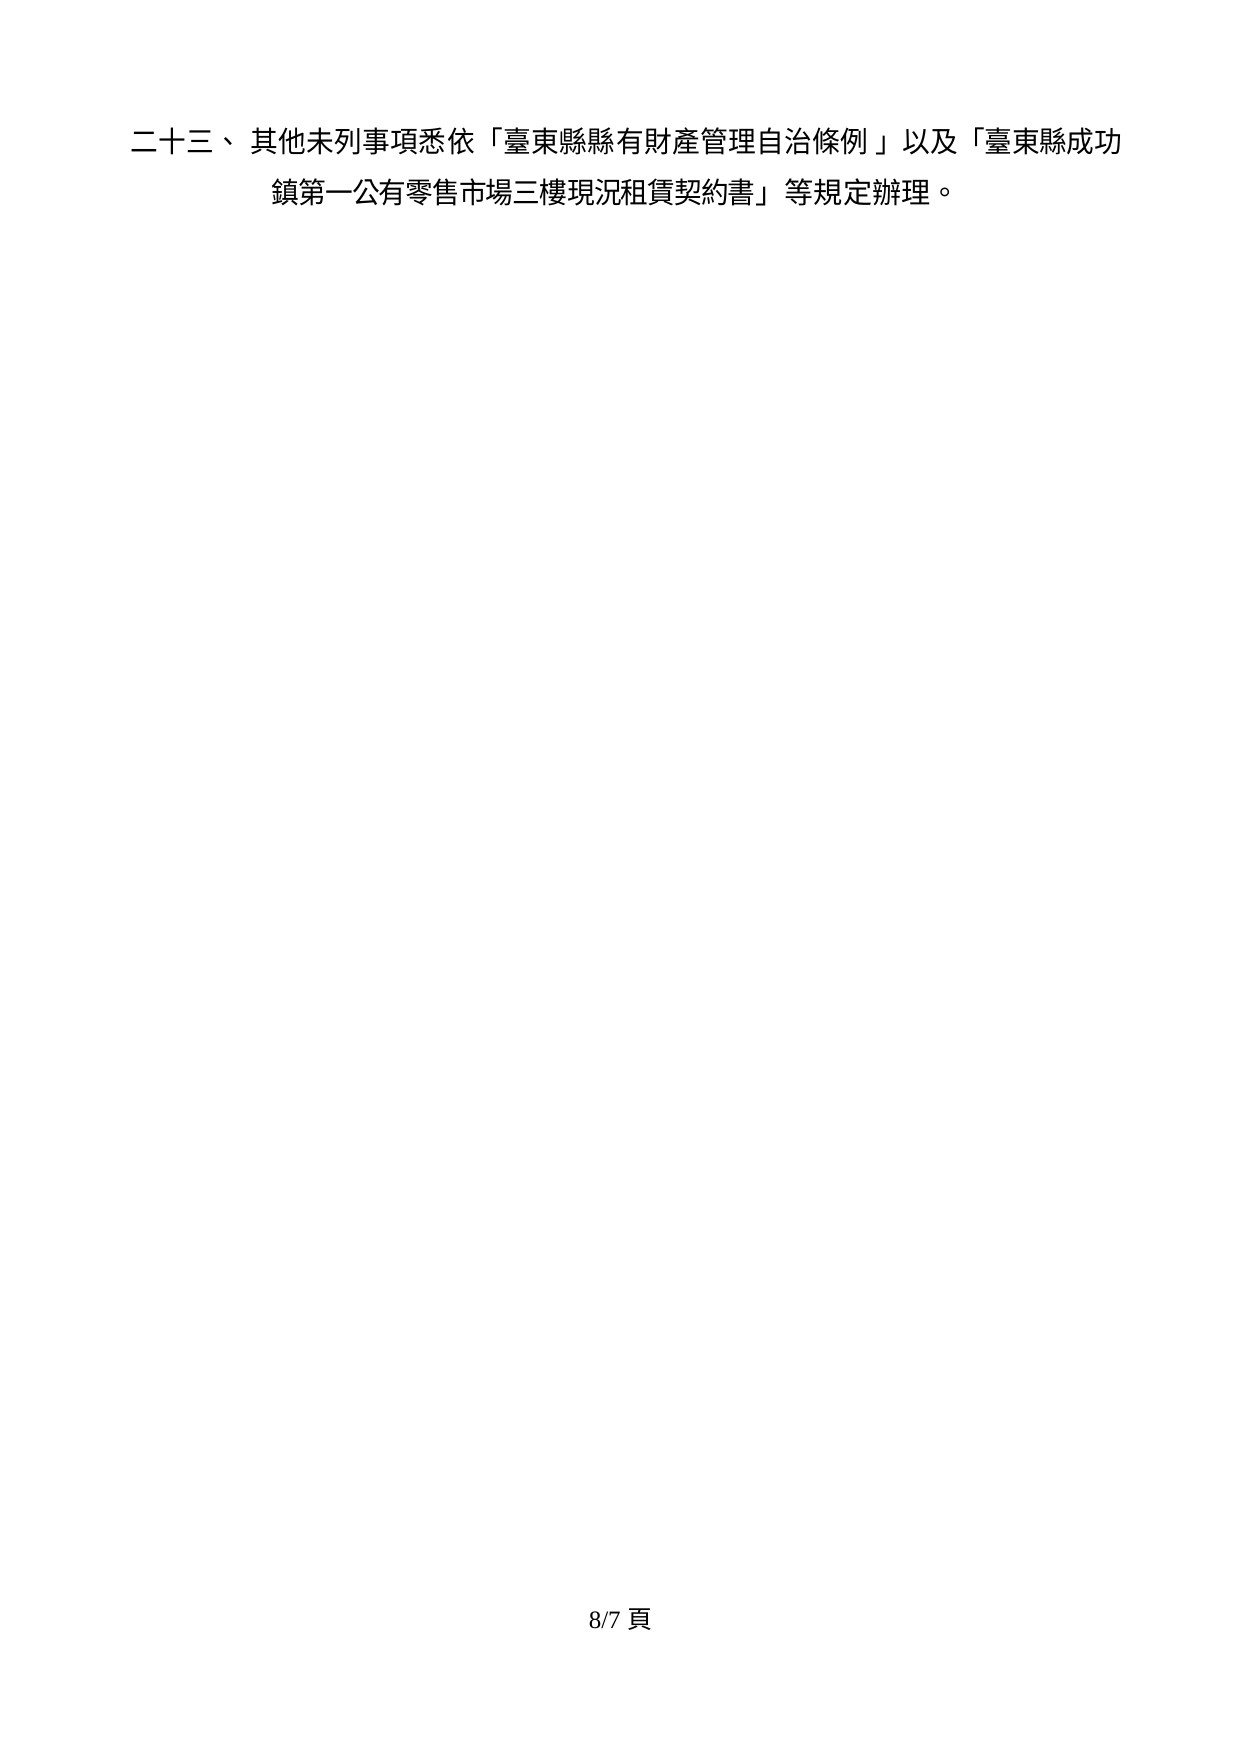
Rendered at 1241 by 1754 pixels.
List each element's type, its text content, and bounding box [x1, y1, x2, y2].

text 二十三、 其他未列事項悉依「臺東縣縣有財產管理自治條例 」以及「臺東縣成功鎮第一公有零售市場三樓現況租賃契約書」等規定辦理。 [130, 118, 1122, 212]
